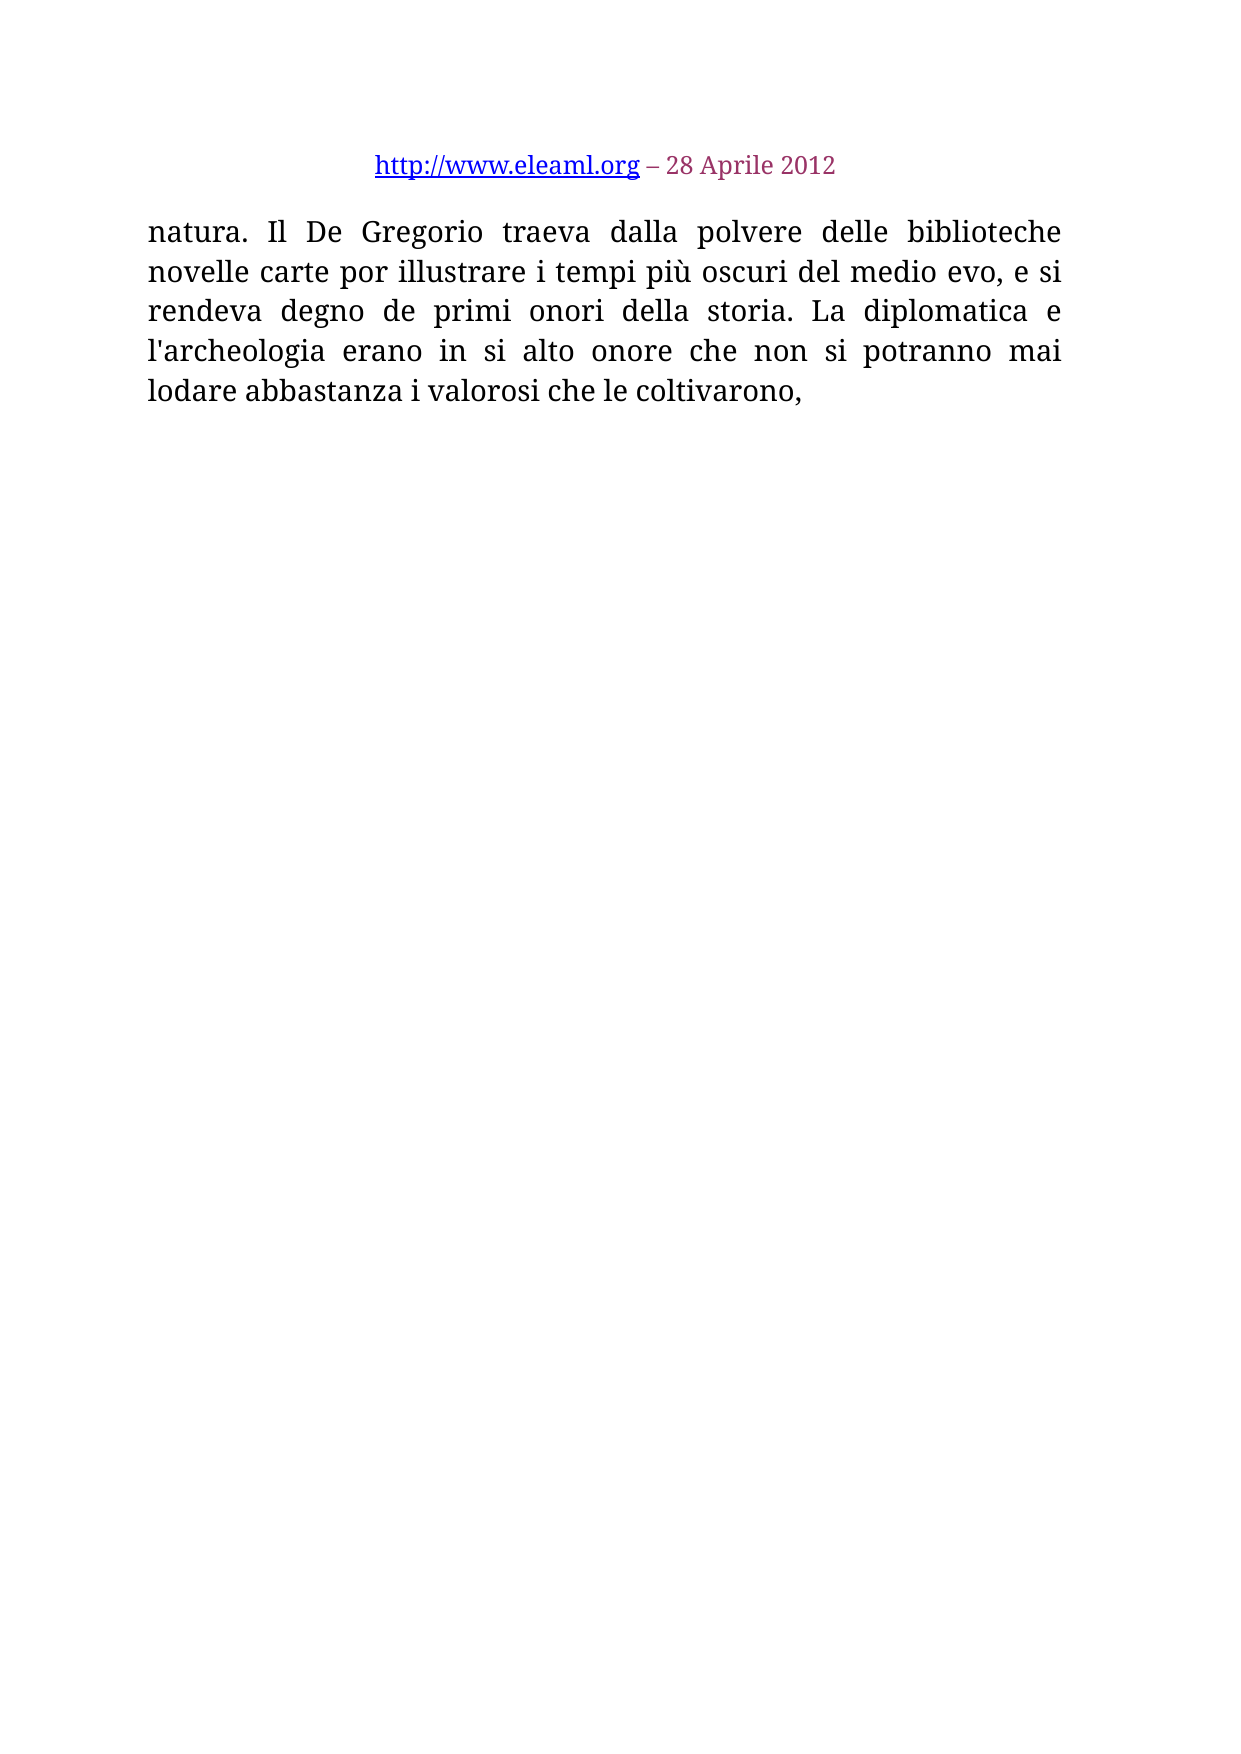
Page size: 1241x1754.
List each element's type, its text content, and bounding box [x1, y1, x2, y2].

text natura. Il De Gregorio traeva dalla polvere delle biblioteche novelle carte por illustrare i tempi più oscuri del medio evo, e si rendeva degno de primi onori della storia. La diplomatica e l'archeologia erano in si alto onore che non si potranno mai lodare abbastanza i valorosi che le coltivarono, [148, 211, 1063, 409]
